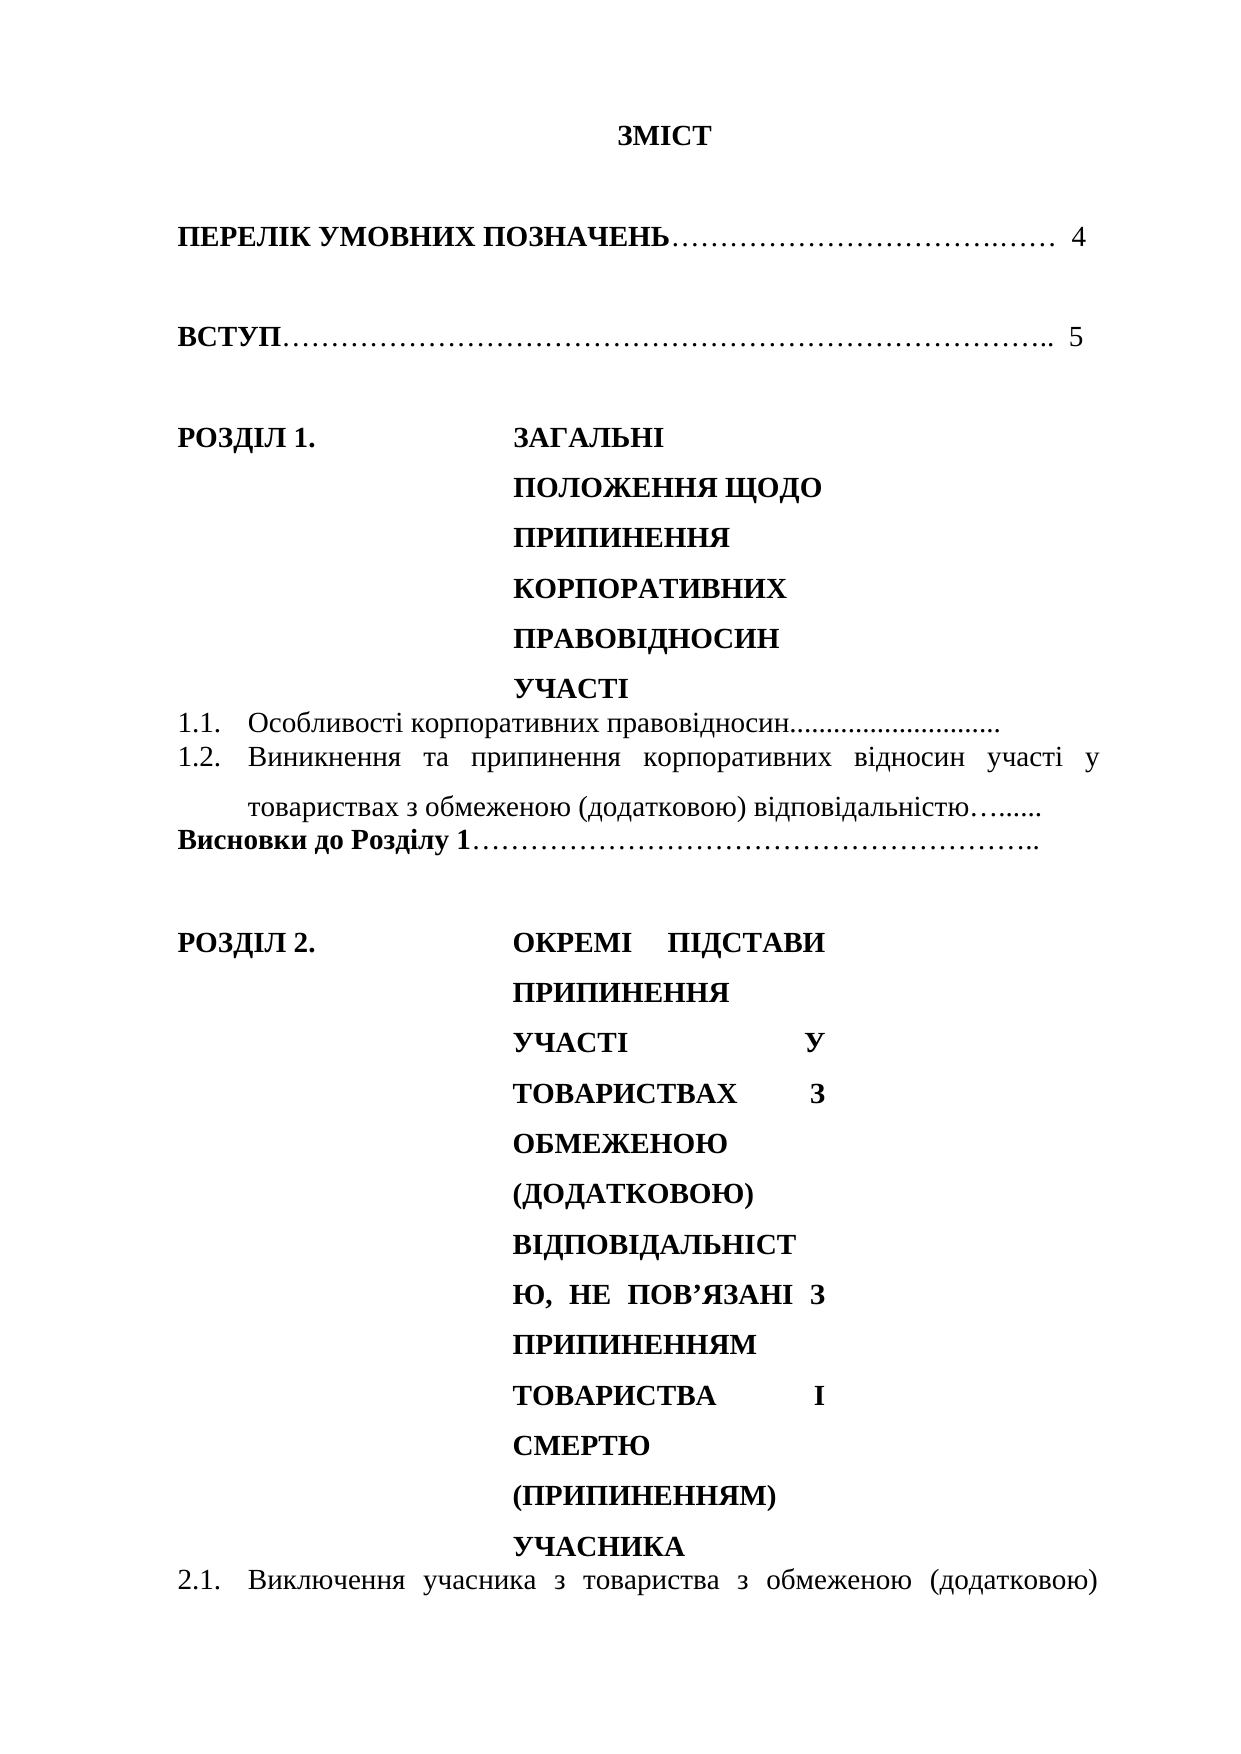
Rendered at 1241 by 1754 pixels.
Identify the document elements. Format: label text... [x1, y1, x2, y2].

table_cell Висновки до Розділу 1………………………………………………….. [166, 823, 1112, 875]
table_header [838, 420, 1112, 705]
table_header ЗАГАЛЬНІ ПОЛОЖЕННЯ ЩОДО ПРИПИНЕННЯ КОРПОРАТИВНИХ ПРАВОВІДНОСИН УЧАСТІ [502, 420, 838, 705]
table_header [836, 925, 1110, 1562]
table_cell Виникнення та припинення корпоративних відносин участі у товариствах з обмеженою (додатковою) відповідальністю…...... [236, 739, 1112, 822]
table_cell Виключення учасника з товариства з обмеженою (додатковою) [236, 1562, 1110, 1596]
table_cell Особливості корпоративних правовідносин............................. [236, 705, 1112, 739]
text ВСТУП…………………………………………………………………….. 5 [177, 319, 1152, 353]
table_header РОЗДІЛ 2. [166, 925, 501, 1562]
table_header ОКРЕМІ ПІДСТАВИ ПРИПИНЕННЯ УЧАСТІ У ТОВАРИСТВАХ З ОБМЕЖЕНОЮ (ДОДАТКОВОЮ) ВІДПОВІДАЛЬНІСТЮ, НЕ ПОВ’ЯЗАНІ З ПРИПИНЕННЯМ ТОВАРИСТВА І СМЕРТЮ (ПРИПИНЕННЯМ) УЧАСНИКА [501, 925, 836, 1562]
table_cell 1.2. [166, 739, 236, 822]
text ЗМІСТ [177, 118, 1152, 152]
table_cell 2.1. [166, 1562, 236, 1596]
table_cell 1.1. [166, 705, 236, 739]
table_header РОЗДІЛ 1. [166, 420, 502, 705]
text ПЕРЕЛІК УМОВНИХ ПОЗНАЧЕНЬ…………………………….…… 4 [177, 219, 1152, 252]
